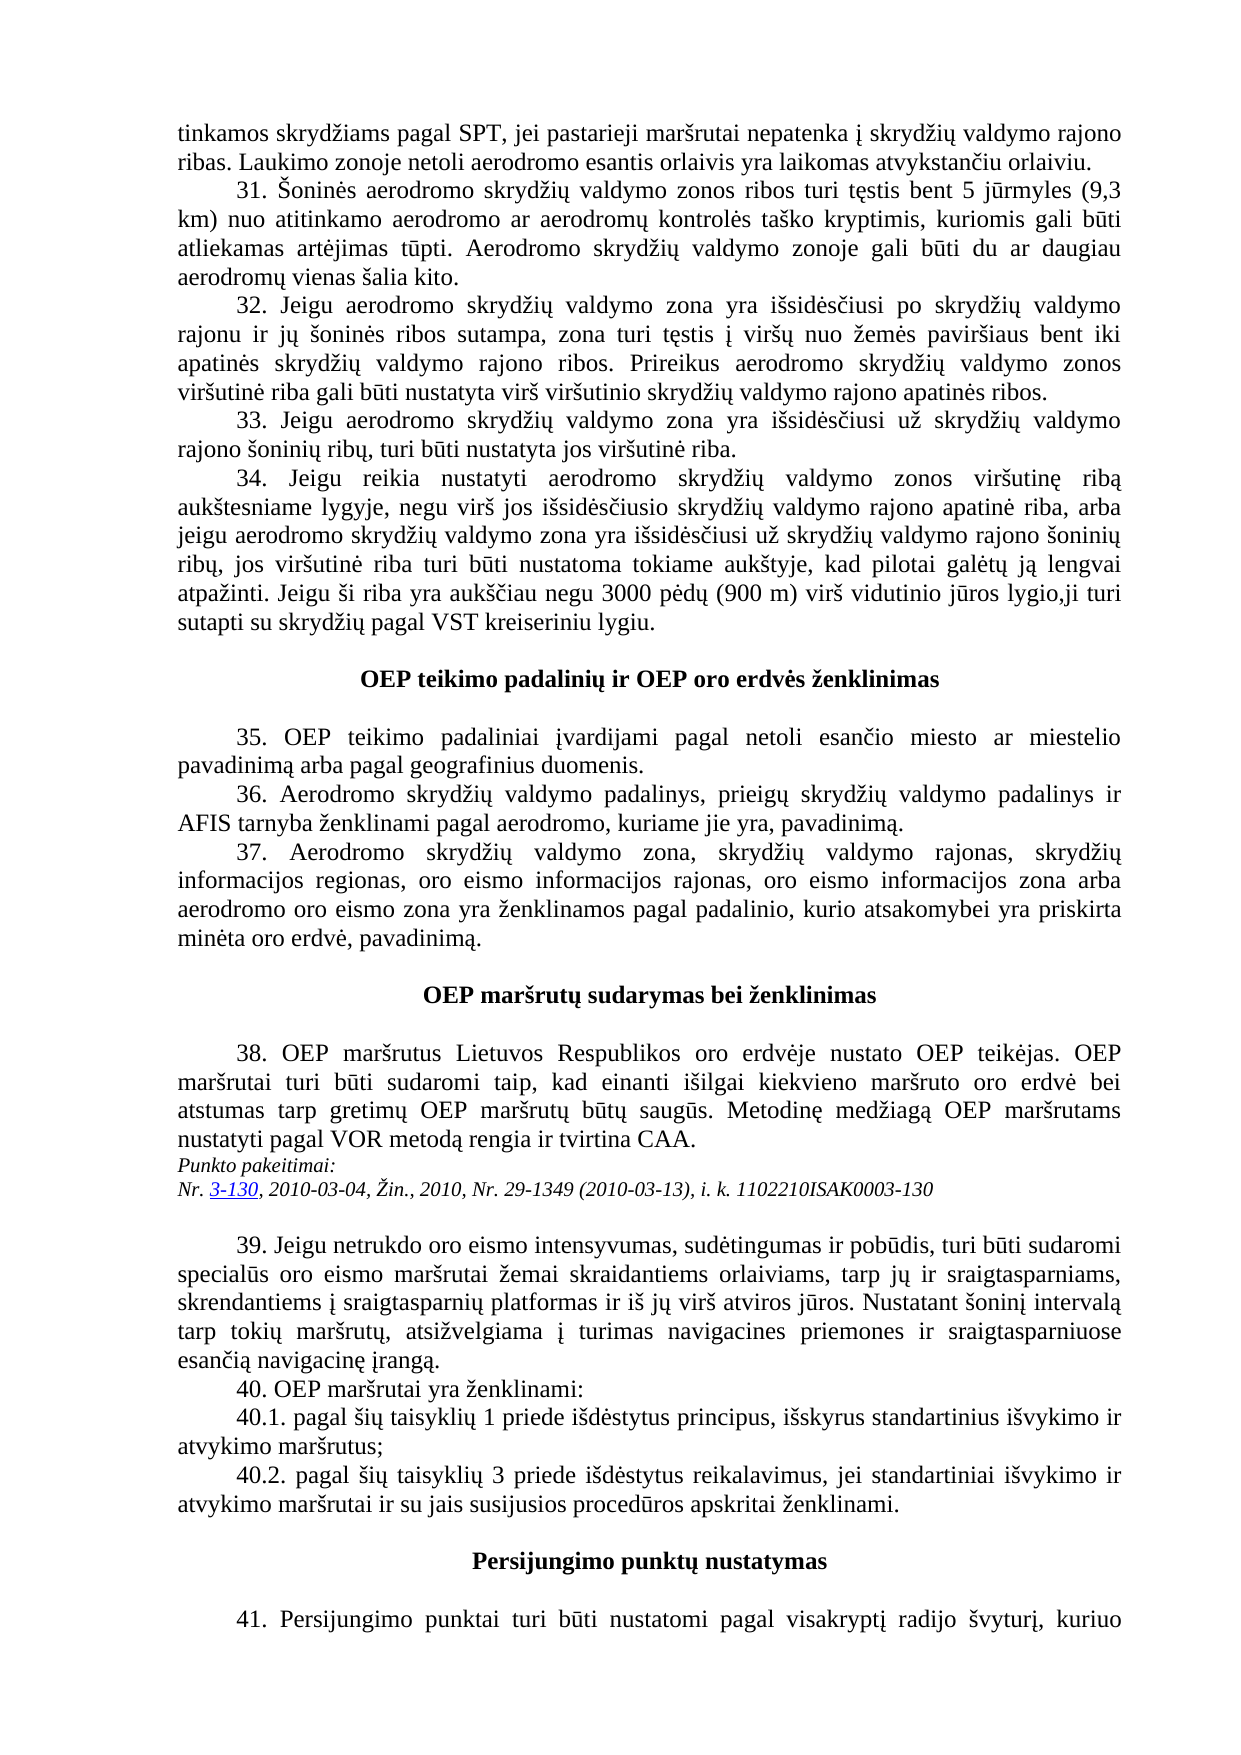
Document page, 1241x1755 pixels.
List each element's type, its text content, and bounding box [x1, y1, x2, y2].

text 40.1. pagal šių taisyklių 1 priede išdėstytus principus, išskyrus standartinius išvykimo ir atvykimo maršrutus; [177, 1402, 1122, 1460]
text Nr. 3-130, 2010-03-04, Žin., 2010, Nr. 29-1349 (2010-03-13), i. k. 1102210ISAK0003-130 [177, 1177, 1122, 1201]
text 33. Jeigu aerodromo skrydžių valdymo zona yra išsidėsčiusi už skrydžių valdymo rajono šoninių ribų, turi būti nustatyta jos viršutinė riba. [177, 406, 1122, 463]
text 35. OEP teikimo padaliniai įvardijami pagal netoli esančio miesto ar miestelio pavadinimą arba pagal geografinius duomenis. [177, 722, 1122, 779]
text 34. Jeigu reikia nustatyti aerodromo skrydžių valdymo zonos viršutinę ribą aukštesniame lygyje, negu virš jos išsidėsčiusio skrydžių valdymo rajono apatinė riba, arba jeigu aerodromo skrydžių valdymo zona yra išsidėsčiusi už skrydžių valdymo rajono šoninių ribų, jos viršutinė riba turi būti nustatoma tokiame aukštyje, kad pilotai galėtų ją lengvai atpažinti. Jeigu ši riba yra aukščiau negu 3000 pėdų (900 m) virš vidutinio jūros lygio,ji turi sutapti su skrydžių pagal VST kreiseriniu lygiu. [177, 463, 1122, 636]
text 40.2. pagal šių taisyklių 3 priede išdėstytus reikalavimus, jei standartiniai išvykimo ir atvykimo maršrutai ir su jais susijusios procedūros apskritai ženklinami. [177, 1460, 1122, 1517]
text Punkto pakeitimai: [177, 1153, 1122, 1177]
text tinkamos skrydžiams pagal SPT, jei pastarieji maršrutai nepatenka į skrydžių valdymo rajono ribas. Laukimo zonoje netoli aerodromo esantis orlaivis yra laikomas atvykstančiu orlaiviu. [177, 118, 1122, 176]
text 38. OEP maršrutus Lietuvos Respublikos oro erdvėje nustato OEP teikėjas. OEP maršrutai turi būti sudaromi taip, kad einanti išilgai kiekvieno maršruto oro erdvė bei atstumas tarp gretimų OEP maršrutų būtų saugūs. Metodinę medžiagą OEP maršrutams nustatyti pagal VOR metodą rengia ir tvirtina CAA. [177, 1038, 1122, 1153]
text 40. OEP maršrutai yra ženklinami: [177, 1374, 1122, 1402]
text 31. Šoninės aerodromo skrydžių valdymo zonos ribos turi tęstis bent 5 jūrmyles (9,3 km) nuo atitinkamo aerodromo ar aerodromų kontrolės taško kryptimis, kuriomis gali būti atliekamas artėjimas tūpti. Aerodromo skrydžių valdymo zonoje gali būti du ar daugiau aerodromų vienas šalia kito. [177, 176, 1122, 291]
text 36. Aerodromo skrydžių valdymo padalinys, prieigų skrydžių valdymo padalinys ir AFIS tarnyba ženklinami pagal aerodromo, kuriame jie yra, pavadinimą. [177, 779, 1122, 837]
text OEP maršrutų sudarymas bei ženklinimas [177, 981, 1122, 1009]
text 32. Jeigu aerodromo skrydžių valdymo zona yra išsidėsčiusi po skrydžių valdymo rajonu ir jų šoninės ribos sutampa, zona turi tęstis į viršų nuo žemės paviršiaus bent iki apatinės skrydžių valdymo rajono ribos. Prireikus aerodromo skrydžių valdymo zonos viršutinė riba gali būti nustatyta virš viršutinio skrydžių valdymo rajono apatinės ribos. [177, 291, 1122, 406]
text 37. Aerodromo skrydžių valdymo zona, skrydžių valdymo rajonas, skrydžių informacijos regionas, oro eismo informacijos rajonas, oro eismo informacijos zona arba aerodromo oro eismo zona yra ženklinamos pagal padalinio, kurio atsakomybei yra priskirta minėta oro erdvė, pavadinimą. [177, 837, 1122, 952]
text OEP teikimo padalinių ir OEP oro erdvės ženklinimas [177, 664, 1122, 693]
text Persijungimo punktų nustatymas [177, 1546, 1122, 1575]
text 39. Jeigu netrukdo oro eismo intensyvumas, sudėtingumas ir pobūdis, turi būti sudaromi specialūs oro eismo maršrutai žemai skraidantiems orlaiviams, tarp jų ir sraigtasparniams, skrendantiems į sraigtasparnių platformas ir iš jų virš atviros jūros. Nustatant šoninį intervalą tarp tokių maršrutų, atsižvelgiama į turimas navigacines priemones ir sraigtasparniuose esančią navigacinę įrangą. [177, 1230, 1122, 1374]
text 41. Persijungimo punktai turi būti nustatomi pagal visakryptį radijo švyturį, kuriuo [177, 1604, 1122, 1632]
